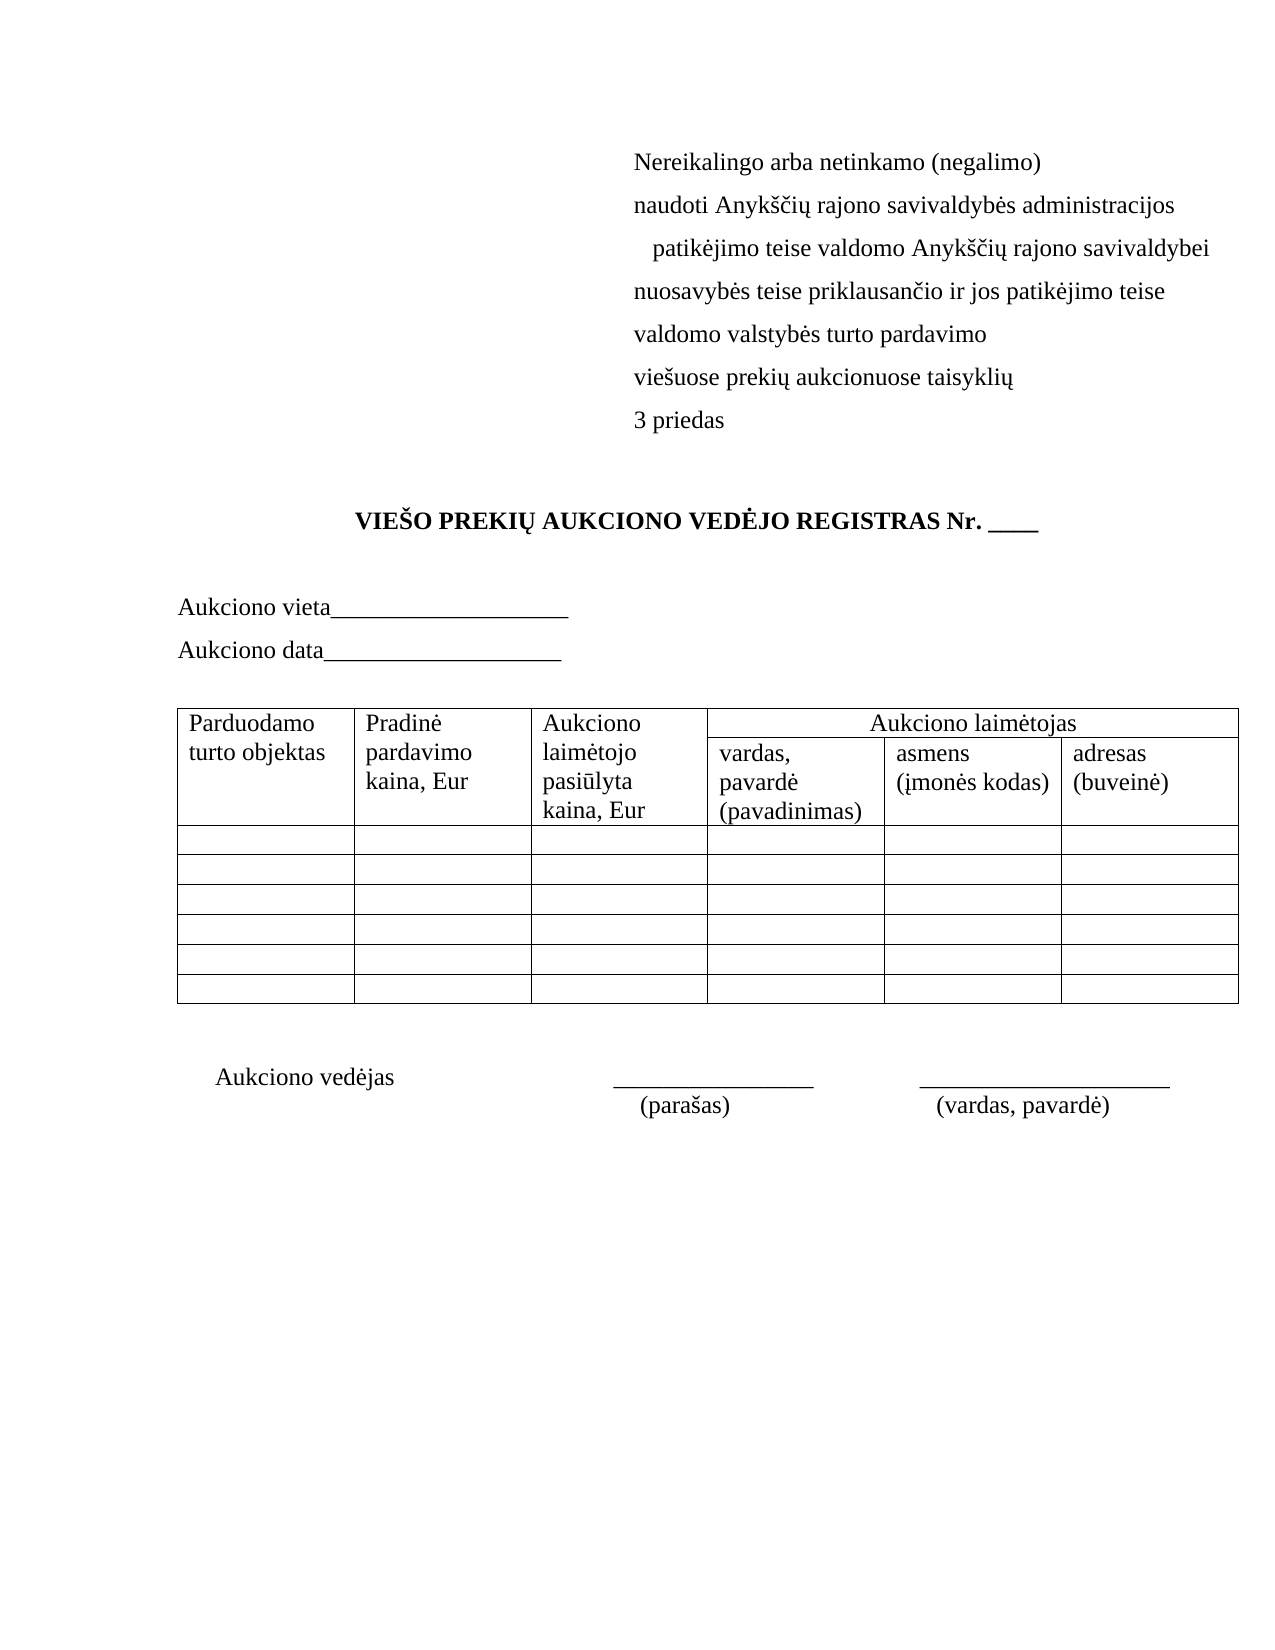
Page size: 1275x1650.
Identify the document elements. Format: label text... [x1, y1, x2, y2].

table_cell [885, 915, 1061, 944]
table_cell [178, 975, 354, 1003]
table_cell [708, 945, 884, 973]
table_cell [708, 885, 884, 914]
text (parašas) (vardas, pavardė) [215, 1091, 1216, 1119]
text VIEŠO PREKIŲ AUKCIONO VEDĖJO REGISTRAS Nr. ____ [177, 506, 1216, 535]
table_cell [355, 945, 531, 973]
table_cell [532, 855, 707, 884]
table_cell [1062, 855, 1238, 884]
table_cell [532, 885, 707, 914]
table_cell [178, 885, 354, 914]
text patikėjimo teise valdomo Anykščių rajono savivaldybei [177, 233, 1216, 262]
table_cell [1062, 945, 1238, 973]
table_cell [1062, 915, 1238, 944]
table_cell [1062, 885, 1238, 914]
table_cell [885, 855, 1061, 884]
table_cell [178, 826, 354, 854]
text Nereikalingo arba netinkamo (negalimo) [177, 147, 1216, 176]
table_cell [178, 855, 354, 884]
table_cell [355, 855, 531, 884]
table_cell adresas (buveinė) [1062, 738, 1238, 824]
table_cell asmens (įmonės kodas) [885, 738, 1061, 824]
table_cell [532, 826, 707, 854]
table_cell [708, 826, 884, 854]
table_cell [532, 915, 707, 944]
table_cell [355, 885, 531, 914]
table_header Pradinė pardavimo kaina, Eur [355, 709, 531, 824]
table_header Aukciono laimėtojas [708, 709, 1238, 737]
text naudoti Anykščių rajono savivaldybės administracijos [177, 190, 1216, 219]
table_cell [885, 945, 1061, 973]
table_cell [708, 915, 884, 944]
table_cell [885, 885, 1061, 914]
table_cell [532, 945, 707, 973]
table_cell [178, 945, 354, 973]
table_cell [708, 855, 884, 884]
table_cell [708, 975, 884, 1003]
table_cell [1062, 826, 1238, 854]
text Aukciono vedėjas ________________ ____________________ [215, 1062, 1216, 1091]
text Aukciono data___________________ [177, 636, 1216, 664]
table_cell [532, 975, 707, 1003]
table_cell [355, 975, 531, 1003]
table_header Parduodamo turto objektas [178, 709, 354, 824]
text 3 priedas [177, 406, 1216, 434]
table_cell [355, 826, 531, 854]
text valdomo valstybės turto pardavimo [177, 319, 1216, 348]
table_cell [885, 975, 1061, 1003]
table_cell [355, 915, 531, 944]
table_cell [178, 915, 354, 944]
table_cell [885, 826, 1061, 854]
text viešuose prekių aukcionuose taisyklių [177, 362, 1216, 391]
table_cell vardas, pavardė (pavadinimas) [708, 738, 884, 824]
text nuosavybės teise priklausančio ir jos patikėjimo teise [177, 276, 1216, 305]
table_cell [1062, 975, 1238, 1003]
text Aukciono vieta___________________ [177, 592, 1216, 621]
table_header Aukciono laimėtojo pasiūlyta kaina, Eur [532, 709, 707, 824]
